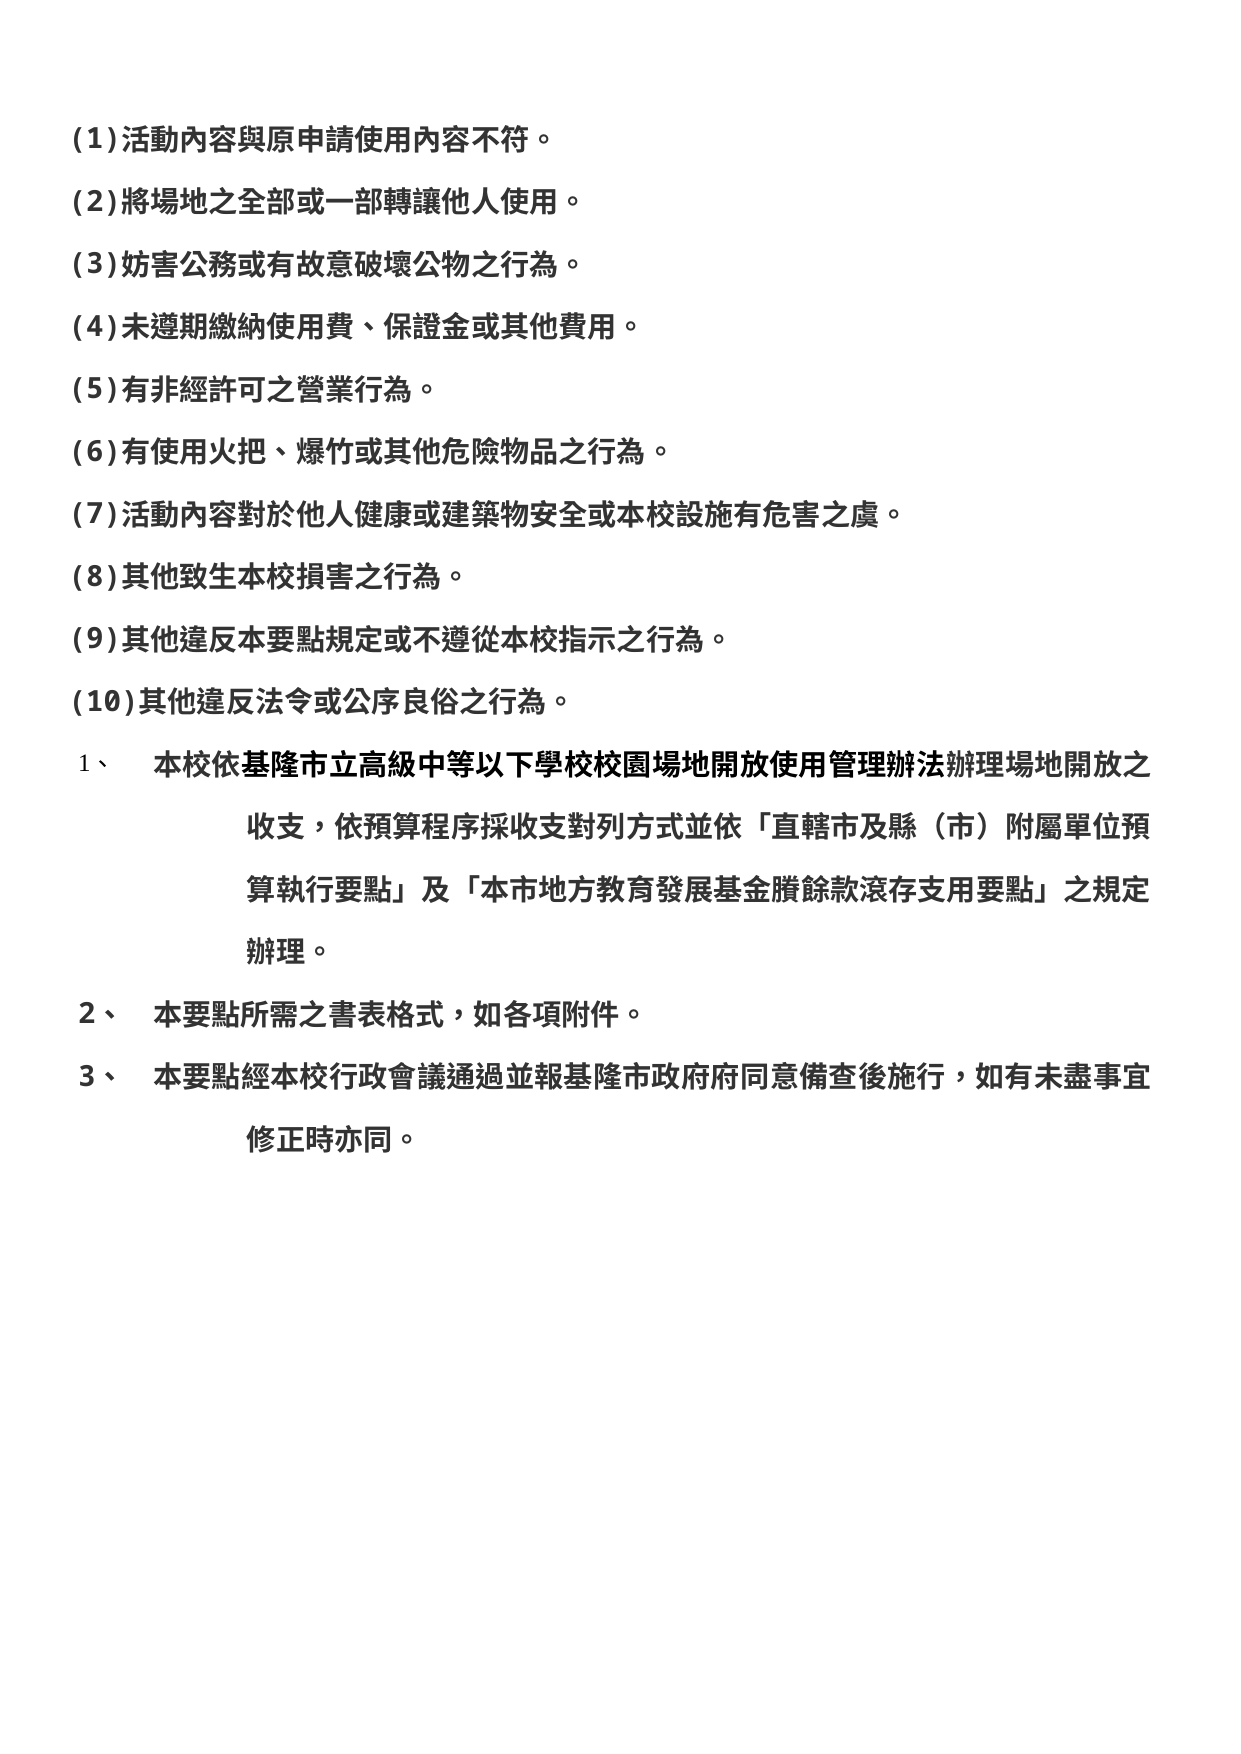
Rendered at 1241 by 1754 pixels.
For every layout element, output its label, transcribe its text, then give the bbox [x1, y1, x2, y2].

list 妨害公務或有故意破壞公物之行為。 [68, 221, 1152, 283]
list 將場地之全部或一部轉讓他人使用。 [68, 158, 1152, 221]
list 本要點所需之書表格式，如各項附件。 [78, 971, 1152, 1033]
list 其他違反本要點規定或不遵從本校指示之行為。 [68, 596, 1152, 658]
list 本要點經本校行政會議通過並報基隆市政府府同意備查後施行，如有未盡事宜修正時亦同。 [78, 1033, 1152, 1158]
list 其他致生本校損害之行為。 [68, 533, 1152, 596]
list 有使用火把、爆竹或其他危險物品之行為。 [68, 408, 1152, 471]
list 其他違反法令或公序良俗之行為。 [68, 658, 1152, 721]
list 未遵期繳納使用費、保證金或其他費用。 [68, 283, 1152, 346]
list 本校依基隆市立高級中等以下學校校園場地開放使用管理辦法辦理場地開放之收支，依預算程序採收支對列方式並依「直轄市及縣（市）附屬單位預算執行要點」及「本市地方教育發展基金賸餘款滾存支用要點」之規定辦理。 [78, 721, 1152, 971]
list 活動內容與原申請使用內容不符。 [68, 96, 1152, 158]
list 有非經許可之營業行為。 [68, 346, 1152, 408]
list 活動內容對於他人健康或建築物安全或本校設施有危害之虞。 [68, 471, 1152, 533]
